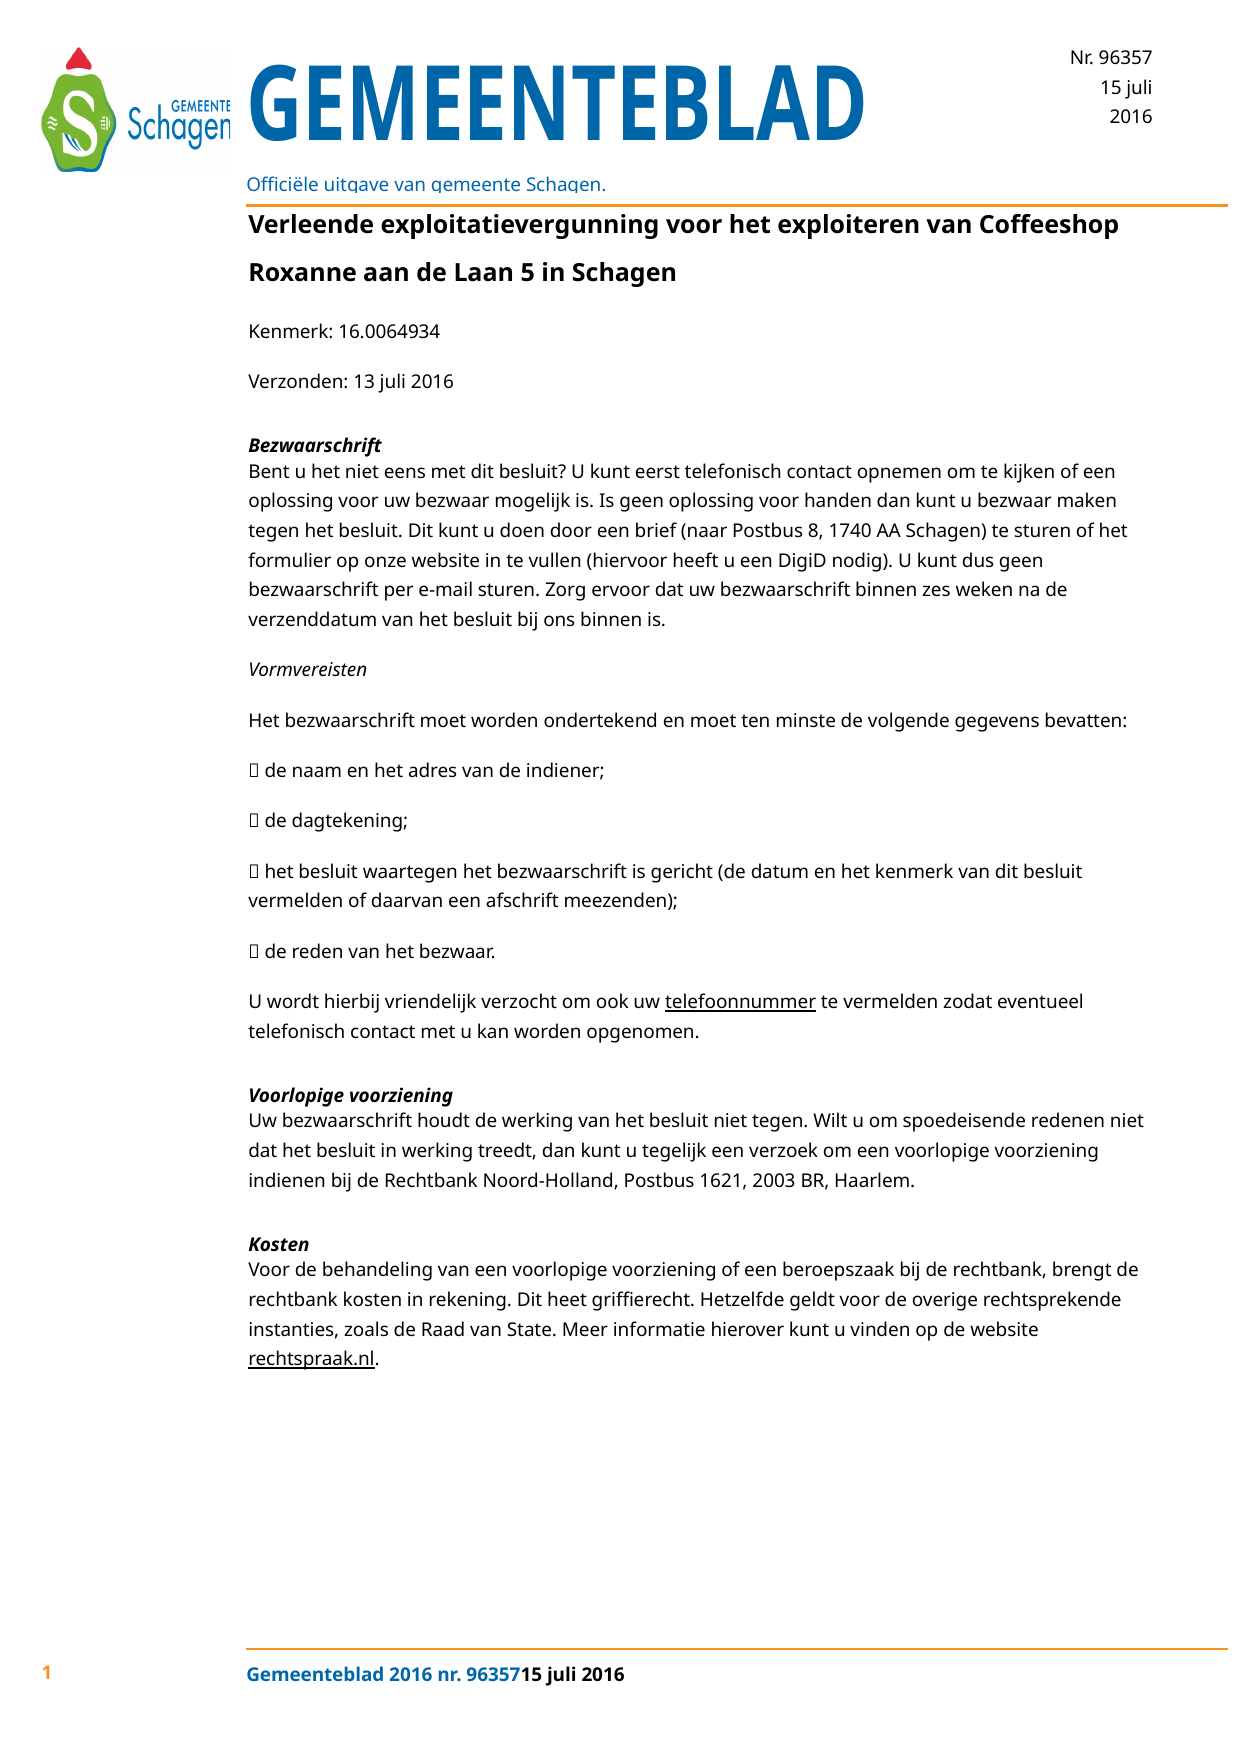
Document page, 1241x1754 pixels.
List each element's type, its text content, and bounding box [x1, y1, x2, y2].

picture [41, 47, 231, 172]
text Bent u het niet eens met dit besluit? U kunt eerst telefonisch contact opnemen om te kijken of een oplossing voor uw bezwaar mogelijk is. Is geen oplossing voor handen dan kunt u bezwaar maken tegen het besluit. Dit kunt u doen door een brief (naar Postbus 8, 1740 AA Schagen) te sturen of het formulier op onze website in te vullen (hiervoor heeft u een DigiD nodig). U kunt dus geen bezwaarschrift per e-mail sturen. Zorg ervoor dat uw bezwaarschrift binnen zes weken na de verzenddatum van het besluit bij ons binnen is. [248, 458, 1152, 632]
text Uw bezwaarschrift houdt de werking van het besluit niet tegen. Wilt u om spoedeisende redenen niet dat het besluit in werking treedt, dan kunt u tegelijk een verzoek om een voorlopige voorziening indienen bij de Rechtbank Noord-Holland, Postbus 1621, 2003 BR, Haarlem. [248, 1108, 1152, 1193]
text U wordt hierbij vriendelijk verzocht om ook uw telefoonnummer te vermelden zodat eventueel telefonisch contact met u kan worden opgenomen. [248, 988, 1152, 1044]
text Vormvereisten [248, 656, 1152, 682]
text  de dagtekening; [248, 808, 1152, 833]
text  de naam en het adres van de indiener; [248, 757, 1152, 783]
text Voor de behandeling van een voorlopige voorziening of een beroepszaak bij de rechtbank, brengt de rechtbank kosten in rekening. Dit heet griffierecht. Hetzelfde geldt voor de overige rechtsprekende instanties, zoals de Raad van State. Meer informatie hierover kunt u vinden op de website rechtspraak.nl. [248, 1257, 1152, 1371]
text Verzonden: 13 juli 2016 [248, 368, 1152, 394]
text Kenmerk: 16.0064934 [248, 318, 1152, 344]
text Bezwaarschrift [248, 432, 1152, 458]
text Verleende exploitatievergunning voor het exploiteren van Coffeeshop Roxanne aan de Laan 5 in Schagen [248, 207, 1152, 288]
text  het besluit waartegen het bezwaarschrift is gericht (de datum en het kenmerk van dit besluit vermelden of daarvan een afschrift meezenden); [248, 858, 1152, 913]
text Kosten [248, 1231, 1152, 1257]
text Voorlopige voorziening [248, 1082, 1152, 1108]
text Het bezwaarschrift moet worden ondertekend en moet ten minste de volgende gegevens bevatten: [248, 707, 1152, 732]
text  de reden van het bezwaar. [248, 938, 1152, 964]
